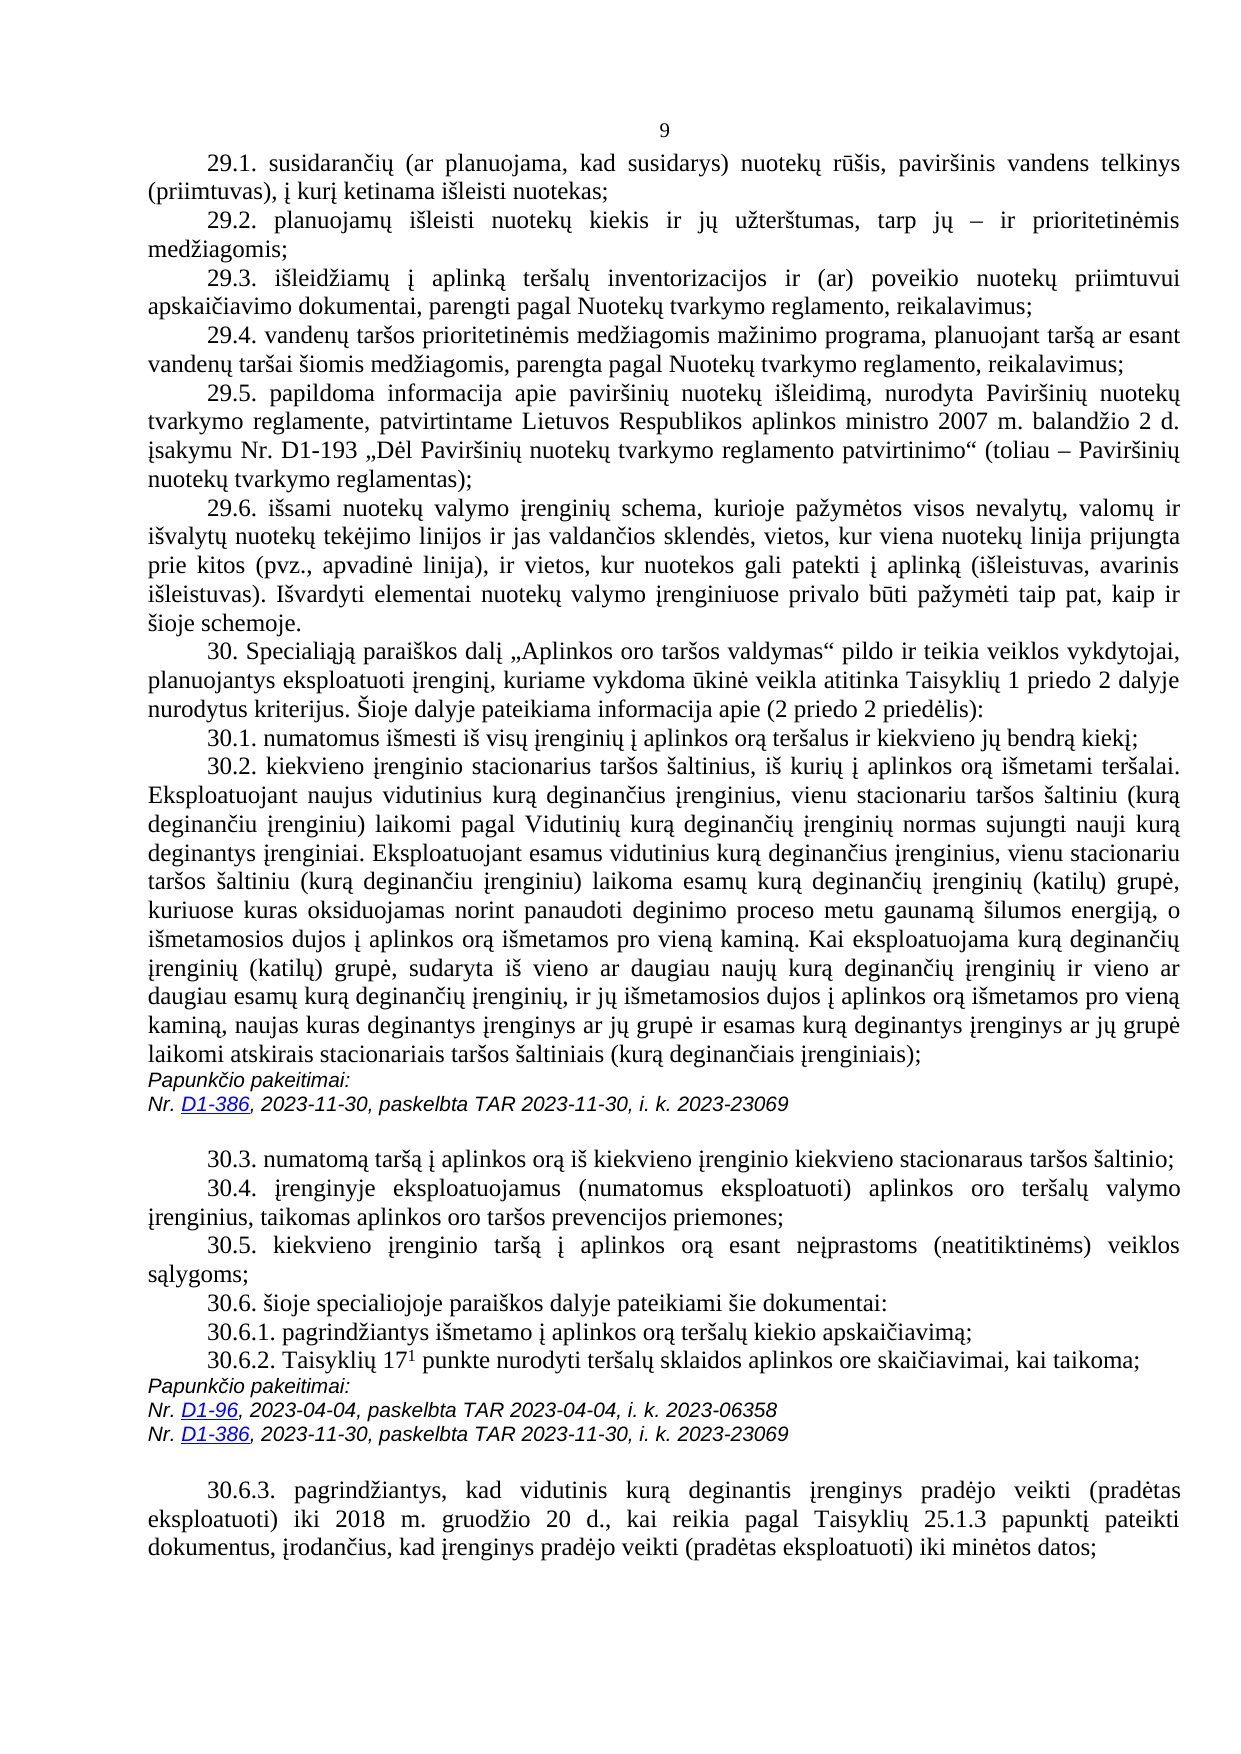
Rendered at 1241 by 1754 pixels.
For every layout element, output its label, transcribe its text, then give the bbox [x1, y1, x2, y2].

text 30.6.1. pagrindžiantys išmetamo į aplinkos orą teršalų kiekio apskaičiavimą; [148, 1317, 1181, 1346]
text 29.1. susidarančių (ar planuojama, kad susidarys) nuotekų rūšis, paviršinis vandens telkinys (priimtuvas), į kurį ketinama išleisti nuotekas; [148, 148, 1181, 205]
text 30.1. numatomus išmesti iš visų įrenginių į aplinkos orą teršalus ir kiekvieno jų bendrą kiekį; [148, 723, 1181, 751]
text 30. Specialiąją paraiškos dalį „Aplinkos oro taršos valdymas“ pildo ir teikia veiklos vykdytojai, planuojantys eksploatuoti įrenginį, kuriame vykdoma ūkinė veikla atitinka Taisyklių 1 priedo 2 dalyje nurodytus kriterijus. Šioje dalyje pateikiama informacija apie (2 priedo 2 priedėlis): [148, 636, 1181, 723]
text Papunkčio pakeitimai: [148, 1068, 1181, 1092]
text Nr. D1-386, 2023-11-30, paskelbta TAR 2023-11-30, i. k. 2023-23069 [148, 1092, 1181, 1116]
text 30.6.2. Taisyklių 171 punkte nurodyti teršalų sklaidos aplinkos ore skaičiavimai, kai taikoma; [148, 1346, 1181, 1374]
text 29.4. vandenų taršos prioritetinėmis medžiagomis mažinimo programa, planuojant taršą ar esant vandenų taršai šiomis medžiagomis, parengta pagal Nuotekų tvarkymo reglamento, reikalavimus; [148, 320, 1181, 378]
text 30.2. kiekvieno įrenginio stacionarius taršos šaltinius, iš kurių į aplinkos orą išmetami teršalai. Eksploatuojant naujus vidutinius kurą deginančius įrenginius, vienu stacionariu taršos šaltiniu (kurą deginančiu įrenginiu) laikomi pagal Vidutinių kurą deginančių įrenginių normas sujungti nauji kurą deginantys įrenginiai. Eksploatuojant esamus vidutinius kurą deginančius įrenginius, vienu stacionariu taršos šaltiniu (kurą deginančiu įrenginiu) laikoma esamų kurą deginančių įrenginių (katilų) grupė, kuriuose kuras oksiduojamas norint panaudoti deginimo proceso metu gaunamą šilumos energiją, o išmetamosios dujos į aplinkos orą išmetamos pro vieną kaminą. Kai eksploatuojama kurą deginančių įrenginių (katilų) grupė, sudaryta iš vieno ar daugiau naujų kurą deginančių įrenginių ir vieno ar daugiau esamų kurą deginančių įrenginių, ir jų išmetamosios dujos į aplinkos orą išmetamos pro vieną kaminą, naujas kuras deginantys įrenginys ar jų grupė ir esamas kurą deginantys įrenginys ar jų grupė laikomi atskirais stacionariais taršos šaltiniais (kurą deginančiais įrenginiais); [148, 751, 1181, 1068]
text Nr. D1-386, 2023-11-30, paskelbta TAR 2023-11-30, i. k. 2023-23069 [148, 1422, 1181, 1446]
text 29.2. planuojamų išleisti nuotekų kiekis ir jų užterštumas, tarp jų – ir prioritetinėmis medžiagomis; [148, 205, 1181, 263]
text Papunkčio pakeitimai: [148, 1374, 1181, 1398]
text 30.3. numatomą taršą į aplinkos orą iš kiekvieno įrenginio kiekvieno stacionaraus taršos šaltinio; [148, 1144, 1181, 1173]
text 30.6.3. pagrindžiantys, kad vidutinis kurą deginantis įrenginys pradėjo veikti (pradėtas eksploatuoti) iki 2018 m. gruodžio 20 d., kai reikia pagal Taisyklių 25.1.3 papunktį pateikti dokumentus, įrodančius, kad įrenginys pradėjo veikti (pradėtas eksploatuoti) iki minėtos datos; [148, 1475, 1181, 1561]
text 30.4. įrenginyje eksploatuojamus (numatomus eksploatuoti) aplinkos oro teršalų valymo įrenginius, taikomas aplinkos oro taršos prevencijos priemones; [148, 1173, 1181, 1231]
text 29.3. išleidžiamų į aplinką teršalų inventorizacijos ir (ar) poveikio nuotekų priimtuvui apskaičiavimo dokumentai, parengti pagal Nuotekų tvarkymo reglamento, reikalavimus; [148, 263, 1181, 320]
text 30.5. kiekvieno įrenginio taršą į aplinkos orą esant neįprastoms (neatitiktinėms) veiklos sąlygoms; [148, 1231, 1181, 1288]
text 29.5. papildoma informacija apie paviršinių nuotekų išleidimą, nurodyta Paviršinių nuotekų tvarkymo reglamente, patvirtintame Lietuvos Respublikos aplinkos ministro 2007 m. balandžio 2 d. įsakymu Nr. D1-193 „Dėl Paviršinių nuotekų tvarkymo reglamento patvirtinimo“ (toliau – Paviršinių nuotekų tvarkymo reglamentas); [148, 378, 1181, 493]
text Nr. D1-96, 2023-04-04, paskelbta TAR 2023-04-04, i. k. 2023-06358 [148, 1398, 1181, 1422]
text 29.6. išsami nuotekų valymo įrenginių schema, kurioje pažymėtos visos nevalytų, valomų ir išvalytų nuotekų tekėjimo linijos ir jas valdančios sklendės, vietos, kur viena nuotekų linija prijungta prie kitos (pvz., apvadinė linija), ir vietos, kur nuotekos gali patekti į aplinką (išleistuvas, avarinis išleistuvas). Išvardyti elementai nuotekų valymo įrenginiuose privalo būti pažymėti taip pat, kaip ir šioje schemoje. [148, 493, 1181, 636]
text 30.6. šioje specialiojoje paraiškos dalyje pateikiami šie dokumentai: [148, 1288, 1181, 1317]
